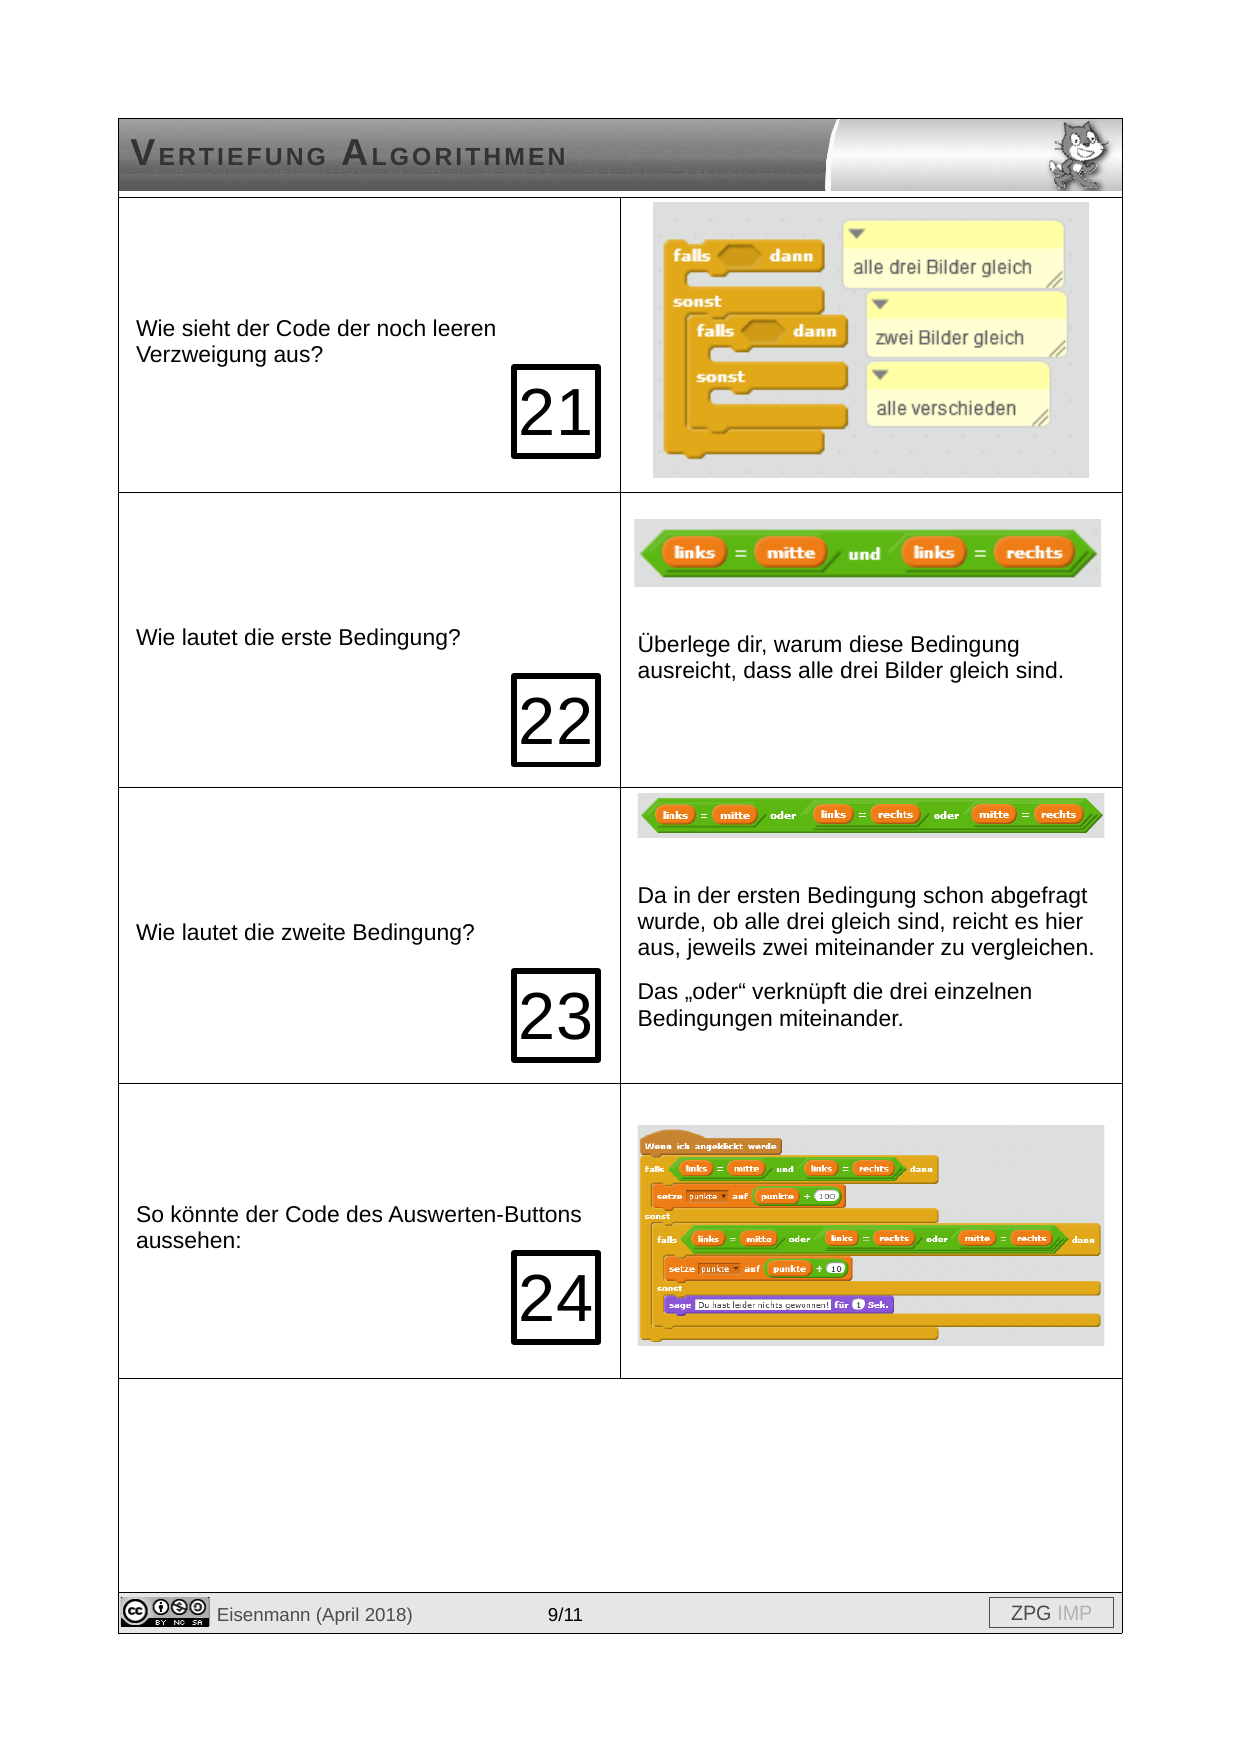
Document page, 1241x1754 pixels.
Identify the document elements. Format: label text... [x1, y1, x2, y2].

table_cell So könnte der Code des Auswerten-Buttons aussehen: [119, 1084, 620, 1378]
table_cell Wie lautet die erste Bedingung? [119, 493, 620, 787]
table_cell [621, 198, 1122, 202]
picture [120, 1597, 210, 1627]
table_cell [621, 493, 1122, 519]
picture [653, 202, 1089, 478]
table_cell Da in der ersten Bedingung schon abgefragt wurde, ob alle drei gleich sind, reicht es hier aus, jeweils zwei miteinander zu vergleichen. Das „oder“ verknüpft die drei einzelnen Bedingungen miteinander. [621, 838, 1122, 1082]
table_cell [621, 1084, 1122, 1378]
table_cell [621, 203, 653, 477]
table_cell Überlege dir, warum diese Bedingung ausreicht, dass alle drei Bilder gleich sind. [621, 520, 1122, 787]
table_cell Wie sieht der Code der noch leeren Verzweigung aus? [119, 198, 620, 492]
picture [634, 519, 1102, 587]
picture [119, 119, 1122, 191]
picture [637, 1125, 1105, 1346]
table_cell [621, 788, 1122, 837]
table_cell [1089, 203, 1122, 477]
picture [637, 793, 1105, 838]
table_cell [621, 478, 1122, 492]
table_cell Wie lautet die zweite Bedingung? [119, 788, 620, 1082]
